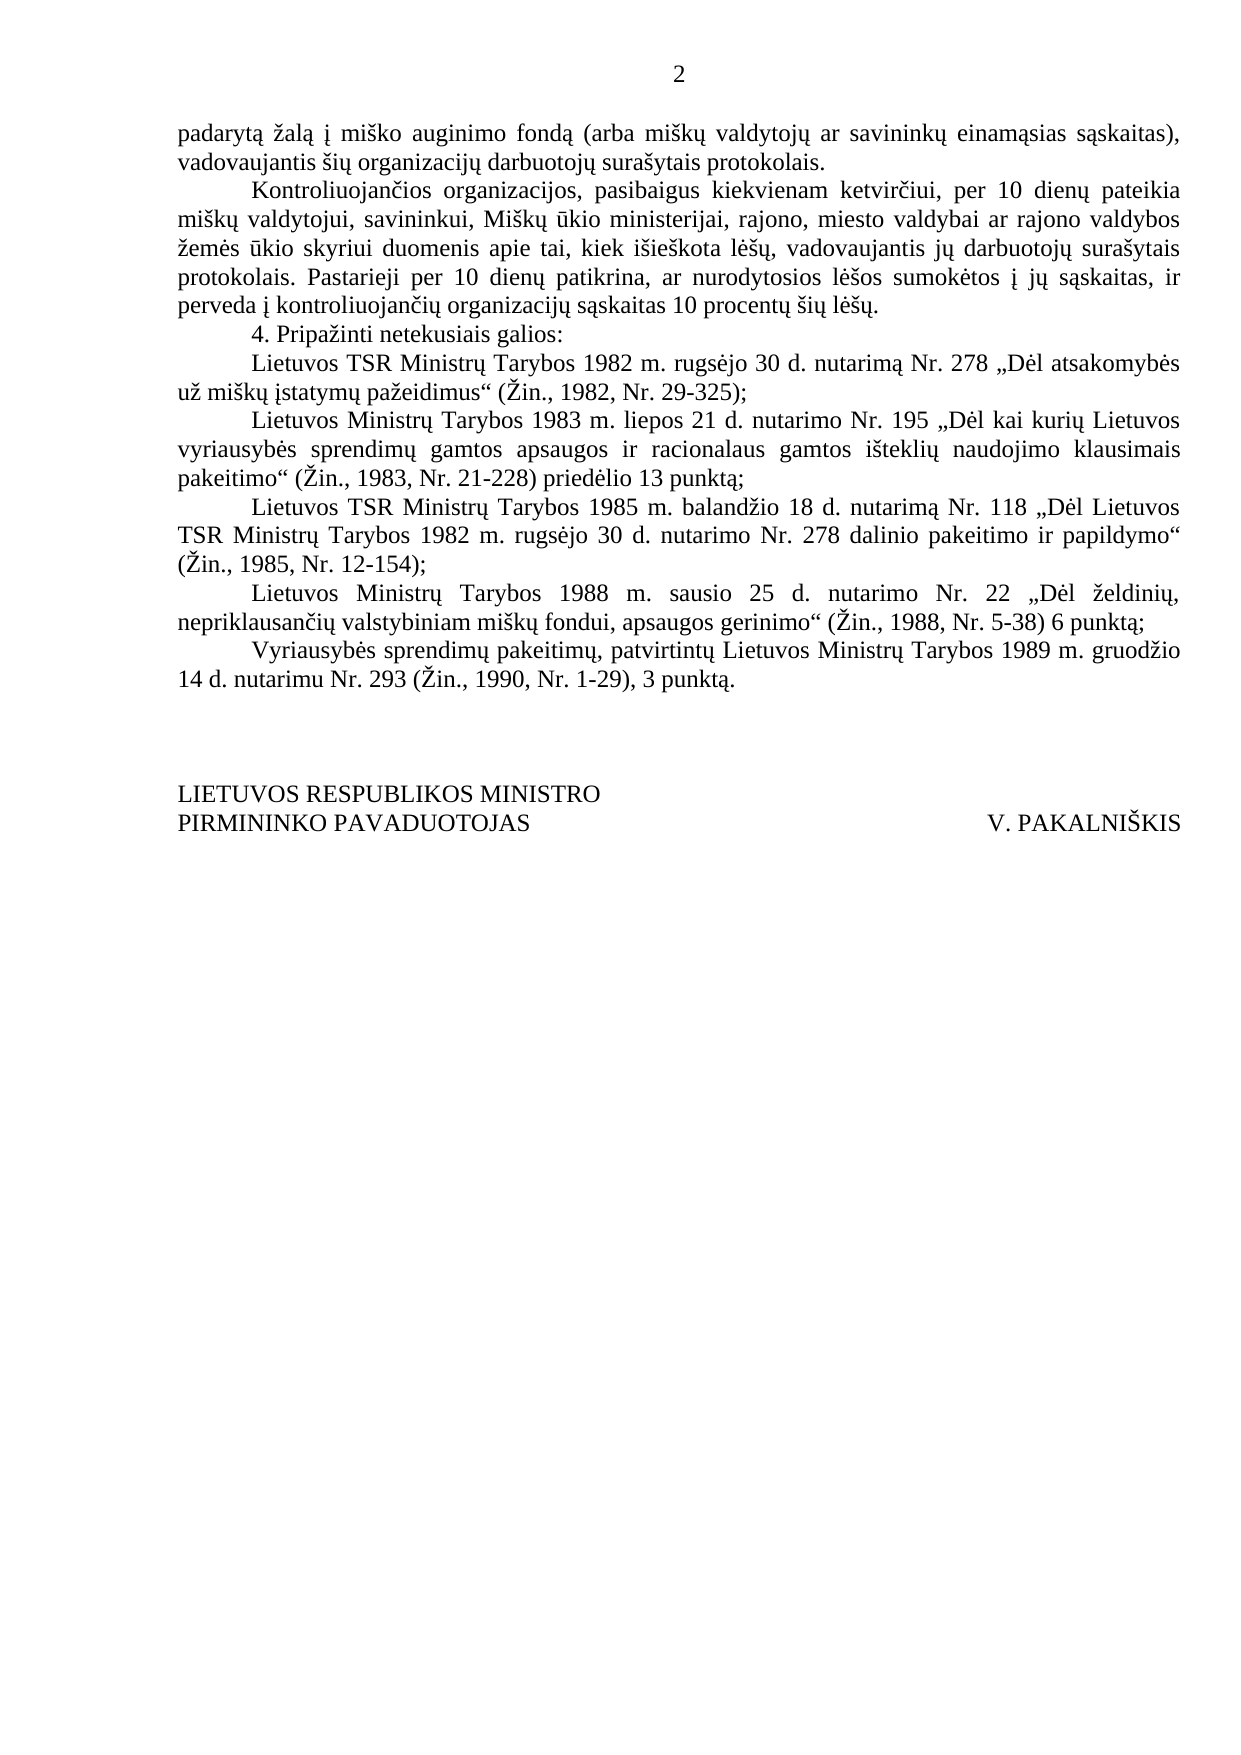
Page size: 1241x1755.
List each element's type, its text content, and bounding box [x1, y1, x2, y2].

text Lietuvos Respublikos Ministro [177, 779, 1181, 808]
text padarytą žalą į miško auginimo fondą (arba miškų valdytojų ar savininkų einamąsias sąskaitas), vadovaujantis šių organizacijų darbuotojų surašytais protokolais. [177, 118, 1181, 176]
text Lietuvos TSR Ministrų Tarybos 1985 m. balandžio 18 d. nutarimą Nr. 118 „Dėl Lietuvos TSR Ministrų Tarybos 1982 m. rugsėjo 30 d. nutarimo Nr. 278 dalinio pakeitimo ir papildymo“ (Žin., 1985, Nr. 12-154); [177, 492, 1181, 578]
text Lietuvos Ministrų Tarybos 1988 m. sausio 25 d. nutarimo Nr. 22 „Dėl želdinių, nepriklausančių valstybiniam miškų fondui, apsaugos gerinimo“ (Žin., 1988, Nr. 5-38) 6 punktą; [177, 578, 1181, 636]
text Lietuvos Ministrų Tarybos 1983 m. liepos 21 d. nutarimo Nr. 195 „Dėl kai kurių Lietuvos vyriausybės sprendimų gamtos apsaugos ir racionalaus gamtos išteklių naudojimo klausimais pakeitimo“ (Žin., 1983, Nr. 21-228) priedėlio 13 punktą; [177, 406, 1181, 492]
text 4. Pripažinti netekusiais galios: [177, 319, 1181, 348]
text Kontroliuojančios organizacijos, pasibaigus kiekvienam ketvirčiui, per 10 dienų pateikia miškų valdytojui, savininkui, Miškų ūkio ministerijai, rajono, miesto valdybai ar rajono valdybos žemės ūkio skyriui duomenis apie tai, kiek išieškota lėšų, vadovaujantis jų darbuotojų surašytais protokolais. Pastarieji per 10 dienų patikrina, ar nurodytosios lėšos sumokėtos į jų sąskaitas, ir perveda į kontroliuojančių organizacijų sąskaitas 10 procentų šių lėšų. [177, 176, 1181, 319]
text Vyriausybės sprendimų pakeitimų, patvirtintų Lietuvos Ministrų Tarybos 1989 m. gruodžio 14 d. nutarimu Nr. 293 (Žin., 1990, Nr. 1-29), 3 punktą. [177, 636, 1181, 693]
text Lietuvos TSR Ministrų Tarybos 1982 m. rugsėjo 30 d. nutarimą Nr. 278 „Dėl atsakomybės už miškų įstatymų pažeidimus“ (Žin., 1982, Nr. 29-325); [177, 348, 1181, 406]
text Pirmininko pavaduotojas V. Pakalniškis [177, 808, 1181, 837]
